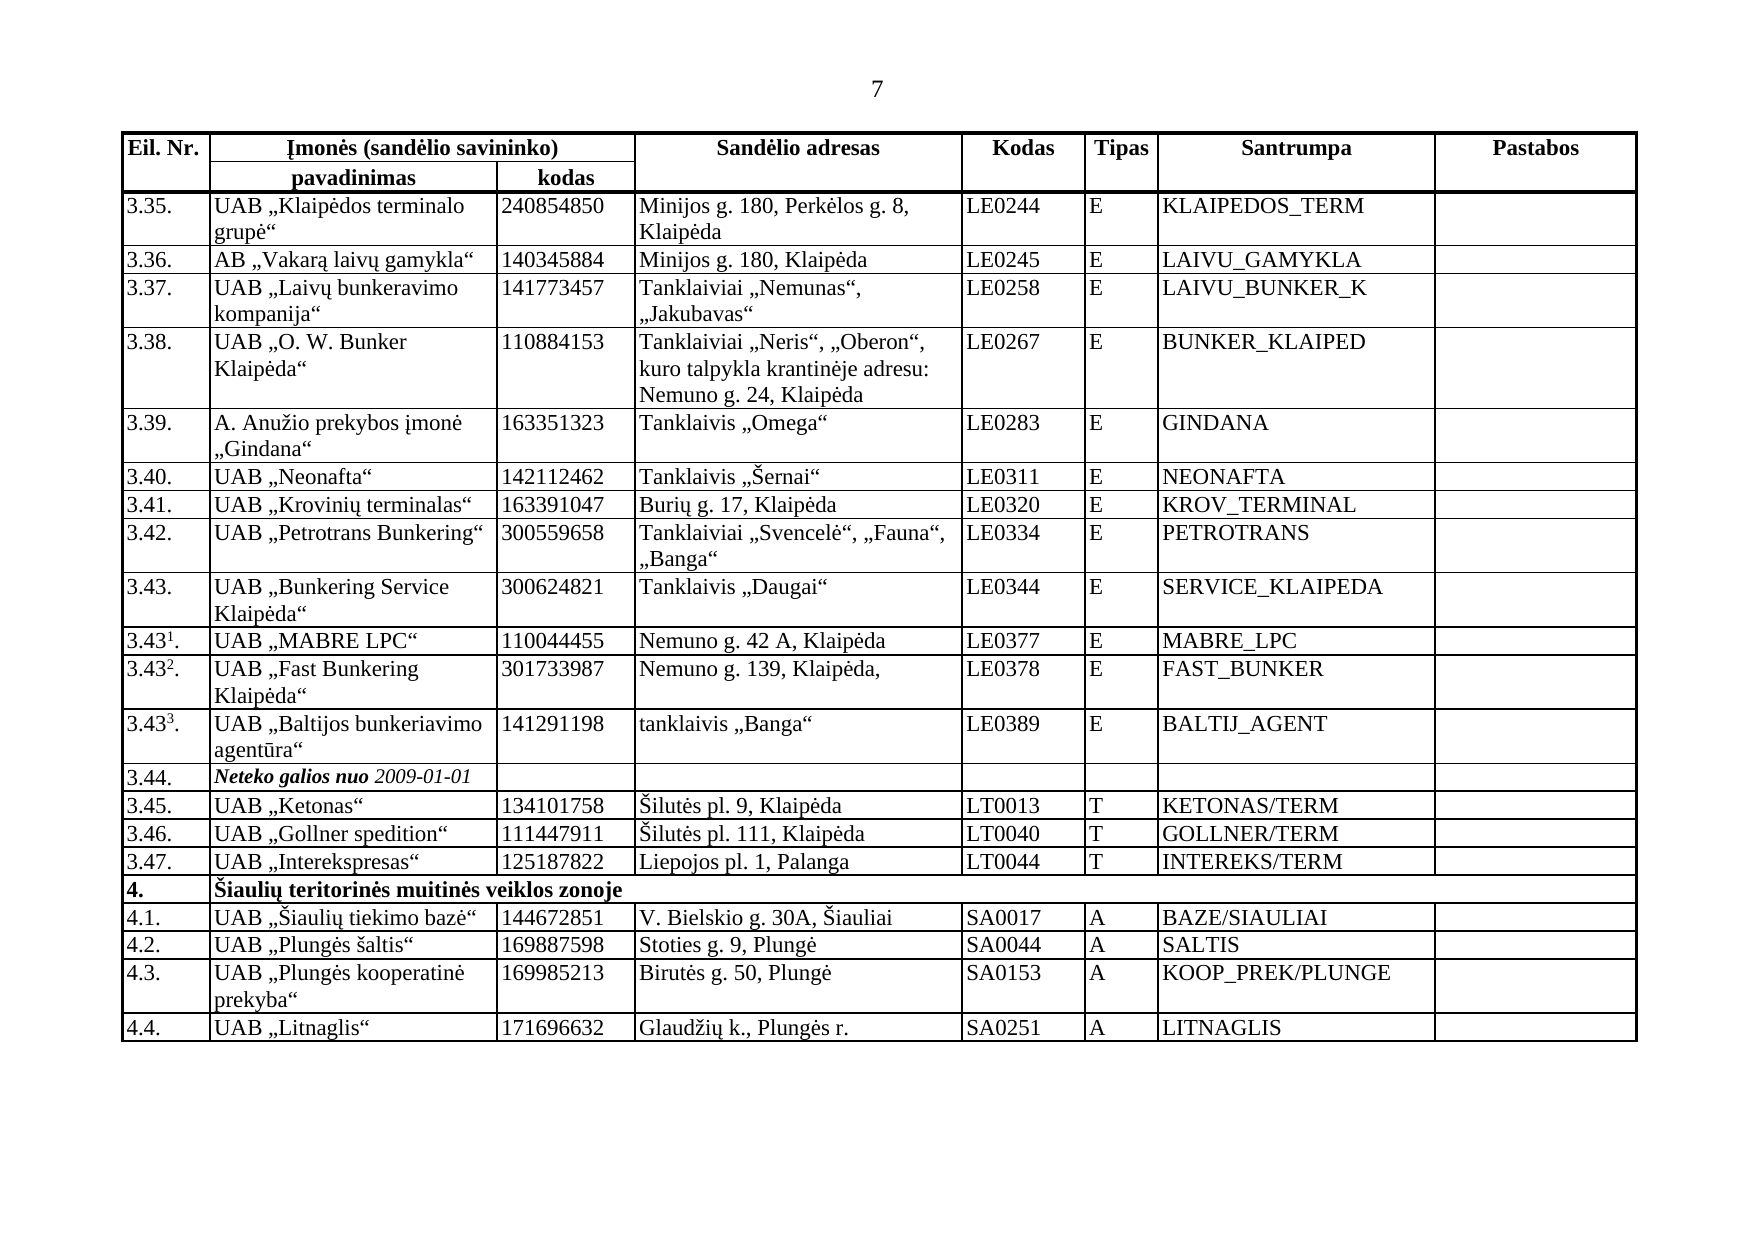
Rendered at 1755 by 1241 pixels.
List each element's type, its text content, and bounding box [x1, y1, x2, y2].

table_cell E [1086, 409, 1157, 462]
table_cell MABRE_LPC [1159, 628, 1434, 654]
table_cell Tanklaivis „Omega“ [636, 409, 961, 462]
table_cell KOOP_PREK/PLUNGE [1159, 960, 1434, 1012]
table_cell [1436, 820, 1635, 846]
table_cell [1436, 764, 1635, 790]
table_cell [498, 764, 634, 790]
table_header Santrumpa [1159, 135, 1434, 190]
table_cell LITNAGLIS [1159, 1014, 1434, 1040]
table_cell E [1086, 194, 1157, 244]
table_cell [1436, 710, 1635, 762]
table_cell E [1086, 519, 1157, 572]
table_cell E [1086, 274, 1157, 327]
table_cell 3.46. [124, 820, 209, 846]
table_cell [1436, 409, 1635, 462]
table_cell KROV_TERMINAL [1159, 491, 1434, 517]
table_cell Neteko galios nuo 2009-01-01 [211, 764, 496, 790]
table_cell E [1086, 328, 1157, 407]
table_cell 3.36. [124, 246, 209, 272]
table_cell T [1086, 820, 1157, 846]
table_cell 3.431. [124, 628, 209, 654]
table_cell tanklaivis „Banga“ [636, 710, 961, 762]
table_cell BUNKER_KLAIPED [1159, 328, 1434, 407]
table_cell Glaudžių k., Plungės r. [636, 1014, 961, 1040]
table_cell 3.40. [124, 463, 209, 489]
table_cell 110044455 [498, 628, 634, 654]
table_cell Nemuno g. 42 A, Klaipėda [636, 628, 961, 654]
table_cell [1436, 960, 1635, 1012]
table_cell BAZE/SIAULIAI [1159, 904, 1434, 930]
table_cell Stoties g. 9, Plungė [636, 932, 961, 958]
table_cell 140345884 [498, 246, 634, 272]
table_cell A [1086, 960, 1157, 1012]
table_cell 4.2. [124, 932, 209, 958]
table_cell UAB „Baltijos bunkeriavimo agentūra“ [211, 710, 496, 762]
table_cell 300624821 [498, 573, 634, 626]
table_cell KLAIPEDOS_TERM [1159, 194, 1434, 244]
table_cell Šilutės pl. 9, Klaipėda [636, 792, 961, 818]
table_cell Nemuno g. 139, Klaipėda, [636, 656, 961, 708]
table_cell [1436, 246, 1635, 272]
table_cell LE0258 [963, 274, 1084, 327]
table_cell NEONAFTA [1159, 463, 1434, 489]
table_cell [1436, 573, 1635, 626]
table_cell 240854850 [498, 194, 634, 244]
table_cell [1436, 274, 1635, 327]
table_cell GOLLNER/TERM [1159, 820, 1434, 846]
table_cell 301733987 [498, 656, 634, 708]
table_cell 144672851 [498, 904, 634, 930]
table_cell Minijos g. 180, Klaipėda [636, 246, 961, 272]
table_cell Tanklaiviai „Svencelė“, „Fauna“, „Banga“ [636, 519, 961, 572]
table_cell 3.42. [124, 519, 209, 572]
table_cell 300559658 [498, 519, 634, 572]
table_cell 141291198 [498, 710, 634, 762]
table_cell 4.4. [124, 1014, 209, 1040]
table_cell [1436, 328, 1635, 407]
table_cell [1436, 628, 1635, 654]
table_cell 3.47. [124, 848, 209, 874]
table_cell 4.1. [124, 904, 209, 930]
table_cell [1436, 932, 1635, 958]
table_cell [1436, 519, 1635, 572]
table_cell INTEREKS/TERM [1159, 848, 1434, 874]
table_cell LE0377 [963, 628, 1084, 654]
table_cell 3.43. [124, 573, 209, 626]
table_cell LAIVU_BUNKER_K [1159, 274, 1434, 327]
table_cell Burių g. 17, Klaipėda [636, 491, 961, 517]
table_cell 163351323 [498, 409, 634, 462]
table_cell Minijos g. 180, Perkėlos g. 8, Klaipėda [636, 194, 961, 244]
table_cell LE0320 [963, 491, 1084, 517]
table_cell UAB „Krovinių terminalas“ [211, 491, 496, 517]
table_cell LAIVU_GAMYKLA [1159, 246, 1434, 272]
table_cell 3.433. [124, 710, 209, 762]
table_cell 134101758 [498, 792, 634, 818]
table_cell Liepojos pl. 1, Palanga [636, 848, 961, 874]
table_cell 163391047 [498, 491, 634, 517]
table_cell SA0251 [963, 1014, 1084, 1040]
table_cell E [1086, 710, 1157, 762]
table_cell LE0334 [963, 519, 1084, 572]
table_cell Tanklaiviai „Neris“, „Oberon“, kuro talpykla krantinėje adresu: Nemuno g. 24, Klaipėda [636, 328, 961, 407]
table_cell 3.39. [124, 409, 209, 462]
table_cell [1159, 764, 1434, 790]
table_cell UAB „Neonafta“ [211, 463, 496, 489]
table_cell SA0153 [963, 960, 1084, 1012]
table_cell [636, 764, 961, 790]
table_header Sandėlio adresas [636, 135, 961, 190]
table_cell [1436, 491, 1635, 517]
table_cell 4. [124, 876, 209, 902]
table_header Eil. Nr. [124, 135, 209, 190]
table_cell UAB „O. W. Bunker Klaipėda“ [211, 328, 496, 407]
table_cell [1436, 656, 1635, 708]
table_cell GINDANA [1159, 409, 1434, 462]
table_cell E [1086, 463, 1157, 489]
table_cell A [1086, 932, 1157, 958]
table_cell 111447911 [498, 820, 634, 846]
table_cell [1436, 792, 1635, 818]
table_header Įmonės (sandėlio savininko) [211, 135, 634, 161]
table_cell 142112462 [498, 463, 634, 489]
table_cell E [1086, 656, 1157, 708]
table_cell UAB „Litnaglis“ [211, 1014, 496, 1040]
table_cell E [1086, 573, 1157, 626]
table_cell 125187822 [498, 848, 634, 874]
table_cell 169985213 [498, 960, 634, 1012]
table_cell SERVICE_KLAIPEDA [1159, 573, 1434, 626]
table_cell UAB „Gollner spedition“ [211, 820, 496, 846]
table_cell UAB „Laivų bunkeravimo kompanija“ [211, 274, 496, 327]
table_cell T [1086, 792, 1157, 818]
table_header Tipas [1086, 135, 1157, 190]
table_cell kodas [498, 162, 634, 190]
table_cell Tanklaivis „Šernai“ [636, 463, 961, 489]
table_cell 169887598 [498, 932, 634, 958]
table_cell LE0378 [963, 656, 1084, 708]
table_cell UAB „Fast Bunkering Klaipėda“ [211, 656, 496, 708]
table_cell KETONAS/TERM [1159, 792, 1434, 818]
table_cell SALTIS [1159, 932, 1434, 958]
table_cell A [1086, 904, 1157, 930]
table_cell 3.38. [124, 328, 209, 407]
table_cell 4.3. [124, 960, 209, 1012]
table_cell UAB „Petrotrans Bunkering“ [211, 519, 496, 572]
table_cell V. Bielskio g. 30A, Šiauliai [636, 904, 961, 930]
table_cell 3.45. [124, 792, 209, 818]
table_cell [1436, 194, 1635, 244]
table_cell E [1086, 491, 1157, 517]
table_cell 3.35. [124, 194, 209, 244]
table_cell [1086, 764, 1157, 790]
table_cell pavadinimas [211, 162, 496, 190]
table_cell SA0044 [963, 932, 1084, 958]
table_cell LE0244 [963, 194, 1084, 244]
table_cell A [1086, 1014, 1157, 1040]
table_cell [1436, 848, 1635, 874]
table_cell AB „Vakarą laivų gamykla“ [211, 246, 496, 272]
table_cell E [1086, 628, 1157, 654]
table_cell 3.432. [124, 656, 209, 708]
table_cell LE0267 [963, 328, 1084, 407]
table_cell Šiaulių teritorinės muitinės veiklos zonoje [211, 876, 1635, 902]
table_cell [1436, 1014, 1635, 1040]
table_cell UAB „Šiaulių tiekimo bazė“ [211, 904, 496, 930]
table_cell LE0344 [963, 573, 1084, 626]
table_cell UAB „MABRE LPC“ [211, 628, 496, 654]
table_cell 3.41. [124, 491, 209, 517]
table_cell E [1086, 246, 1157, 272]
table_cell LT0040 [963, 820, 1084, 846]
table_cell LT0044 [963, 848, 1084, 874]
table_cell Tanklaiviai „Nemunas“, „Jakubavas“ [636, 274, 961, 327]
table_cell 110884153 [498, 328, 634, 407]
table_header Kodas [963, 135, 1084, 190]
table_cell UAB „Ketonas“ [211, 792, 496, 818]
table_cell UAB „Bunkering Service Klaipėda“ [211, 573, 496, 626]
table_cell Šilutės pl. 111, Klaipėda [636, 820, 961, 846]
table_cell FAST_BUNKER [1159, 656, 1434, 708]
table_header Pastabos [1436, 135, 1635, 190]
table_cell PETROTRANS [1159, 519, 1434, 572]
table_cell UAB „Plungės kooperatinė prekyba“ [211, 960, 496, 1012]
table_cell [1436, 463, 1635, 489]
table_cell LE0283 [963, 409, 1084, 462]
table_cell [1436, 904, 1635, 930]
table_cell SA0017 [963, 904, 1084, 930]
table_cell LE0311 [963, 463, 1084, 489]
table_cell A. Anužio prekybos įmonė „Gindana“ [211, 409, 496, 462]
table_cell 3.44. [124, 764, 209, 790]
table_cell UAB „Plungės šaltis“ [211, 932, 496, 958]
table_cell T [1086, 848, 1157, 874]
table_cell 3.37. [124, 274, 209, 327]
table_cell UAB „Interekspresas“ [211, 848, 496, 874]
table_cell Tanklaivis „Daugai“ [636, 573, 961, 626]
table_cell BALTIJ_AGENT [1159, 710, 1434, 762]
table_cell LE0389 [963, 710, 1084, 762]
table_cell [963, 764, 1084, 790]
table_cell LE0245 [963, 246, 1084, 272]
table_cell 171696632 [498, 1014, 634, 1040]
table_cell LT0013 [963, 792, 1084, 818]
table_cell Birutės g. 50, Plungė [636, 960, 961, 1012]
table_cell UAB „Klaipėdos terminalo grupė“ [211, 194, 496, 244]
table_cell 141773457 [498, 274, 634, 327]
